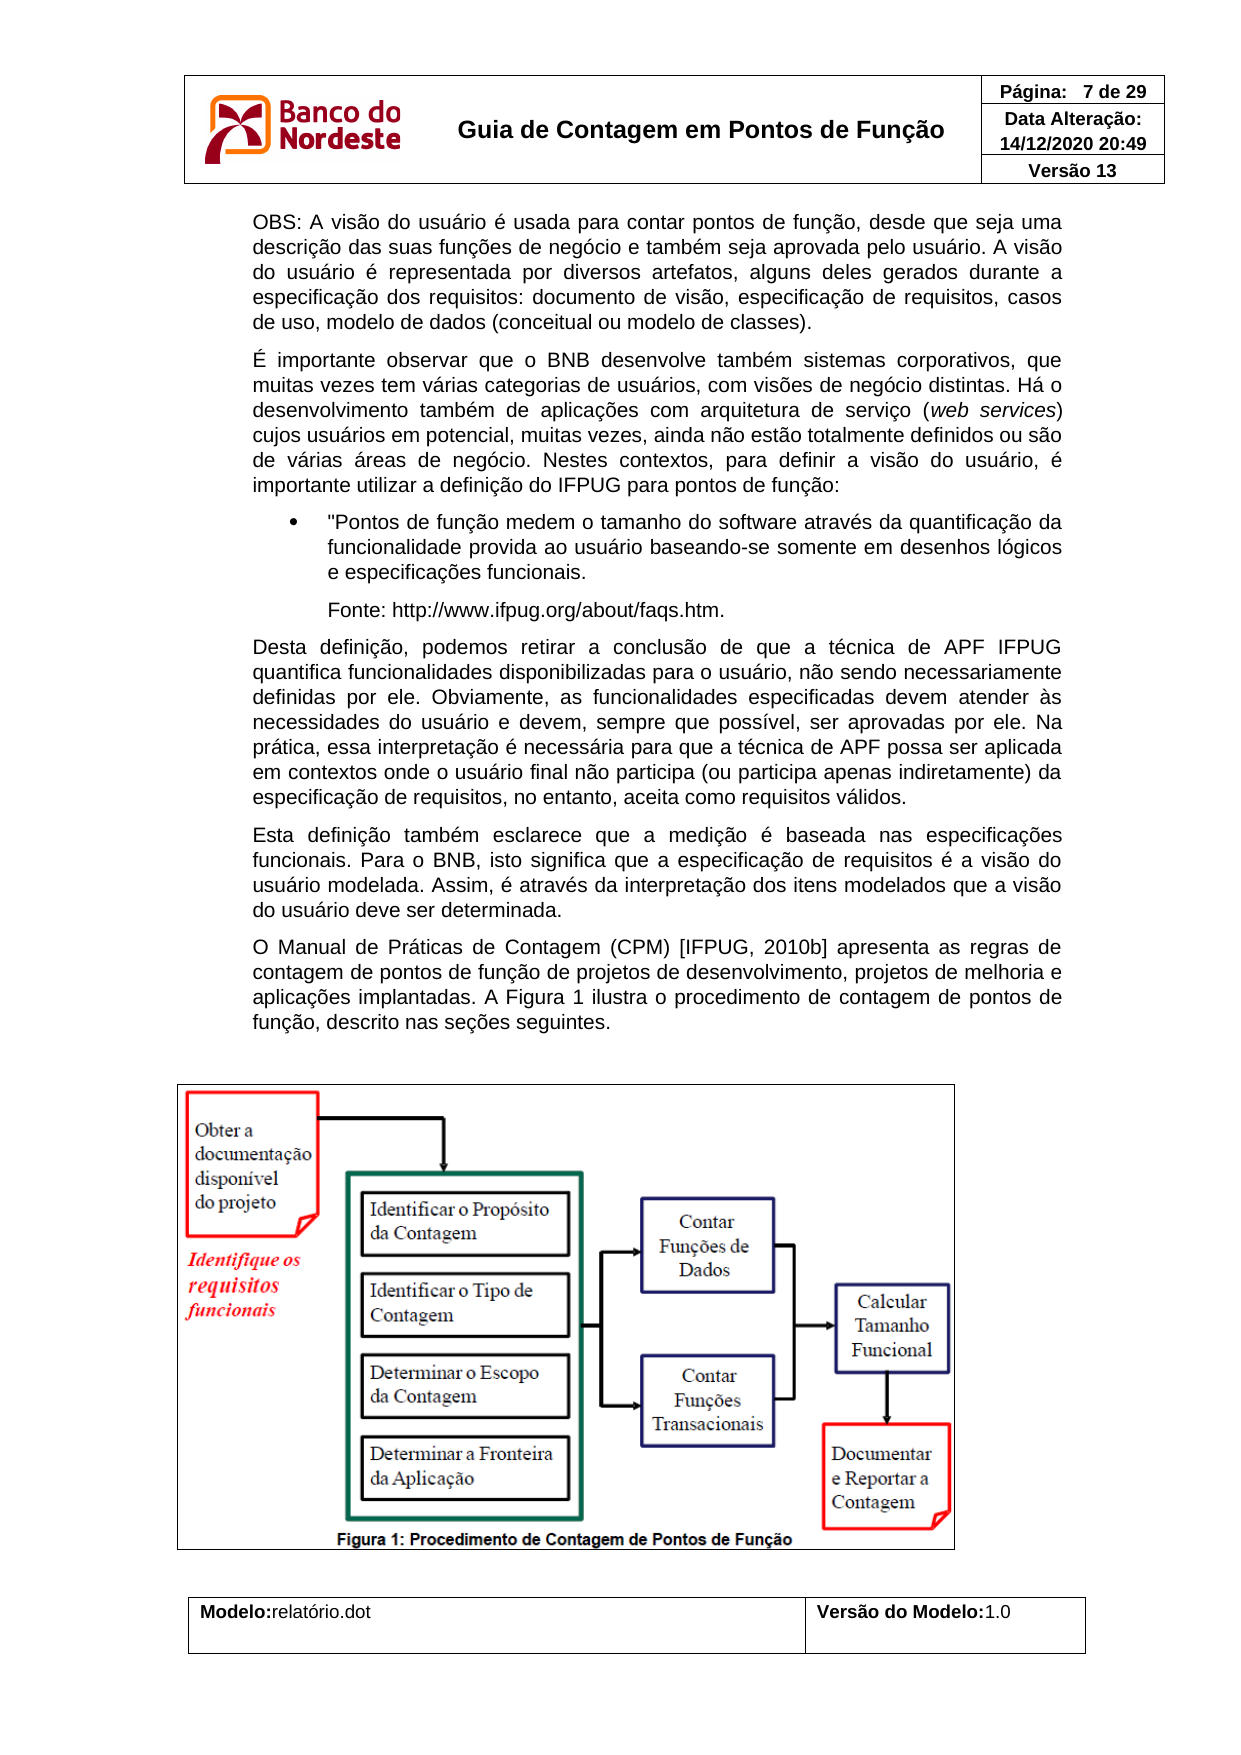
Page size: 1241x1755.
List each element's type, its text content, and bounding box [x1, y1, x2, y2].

text Esta definição também esclarece que a medição é baseada nas especificações funcionais. Para o BNB, isto significa que a especificação de requisitos é a visão do usuário modelada. Assim, é através da interpretação dos itens modelados que a visão do usuário deve ser determinada. [252, 822, 1063, 922]
text OBS: A visão do usuário é usada para contar pontos de função, desde que seja uma descrição das suas funções de negócio e também seja aprovada pelo usuário. A visão do usuário é representada por diversos artefatos, alguns deles gerados durante a especificação dos requisitos: documento de visão, especificação de requisitos, casos de uso, modelo de dados (conceitual ou modelo de classes). [252, 209, 1063, 334]
text O Manual de Práticas de Contagem (CPM) [IFPUG, 2010b] apresenta as regras de contagem de pontos de função de projetos de desenvolvimento, projetos de melhoria e aplicações implantadas. A Figura 1 ilustra o procedimento de contagem de pontos de função, descrito nas seções seguintes. [252, 934, 1063, 1034]
text Fonte: http://www.ifpug.org/about/faqs.htm. [327, 597, 1063, 622]
list "Pontos de função medem o tamanho do software através da quantificação da funcionalidade provida ao usuário baseando-se somente em desenhos lógicos e especificações funcionais. [290, 509, 1063, 584]
text É importante observar que o BNB desenvolve também sistemas corporativos, que muitas vezes tem várias categorias de usuários, com visões de negócio distintas. Há o desenvolvimento também de aplicações com arquitetura de serviço (web services) cujos usuários em potencial, muitas vezes, ainda não estão totalmente definidos ou são de várias áreas de negócio. Nestes contextos, para definir a visão do usuário, é importante utilizar a definição do IFPUG para pontos de função: [252, 347, 1063, 497]
text Desta definição, podemos retirar a conclusão de que a técnica de APF IFPUG quantifica funcionalidades disponibilizadas para o usuário, não sendo necessariamente definidas por ele. Obviamente, as funcionalidades especificadas devem atender às necessidades do usuário e devem, sempre que possível, ser aprovadas por ele. Na prática, essa interpretação é necessária para que a técnica de APF possa ser aplicada em contextos onde o usuário final não participa (ou participa apenas indiretamente) da especificação de requisitos, no entanto, aceita como requisitos válidos. [252, 634, 1063, 809]
